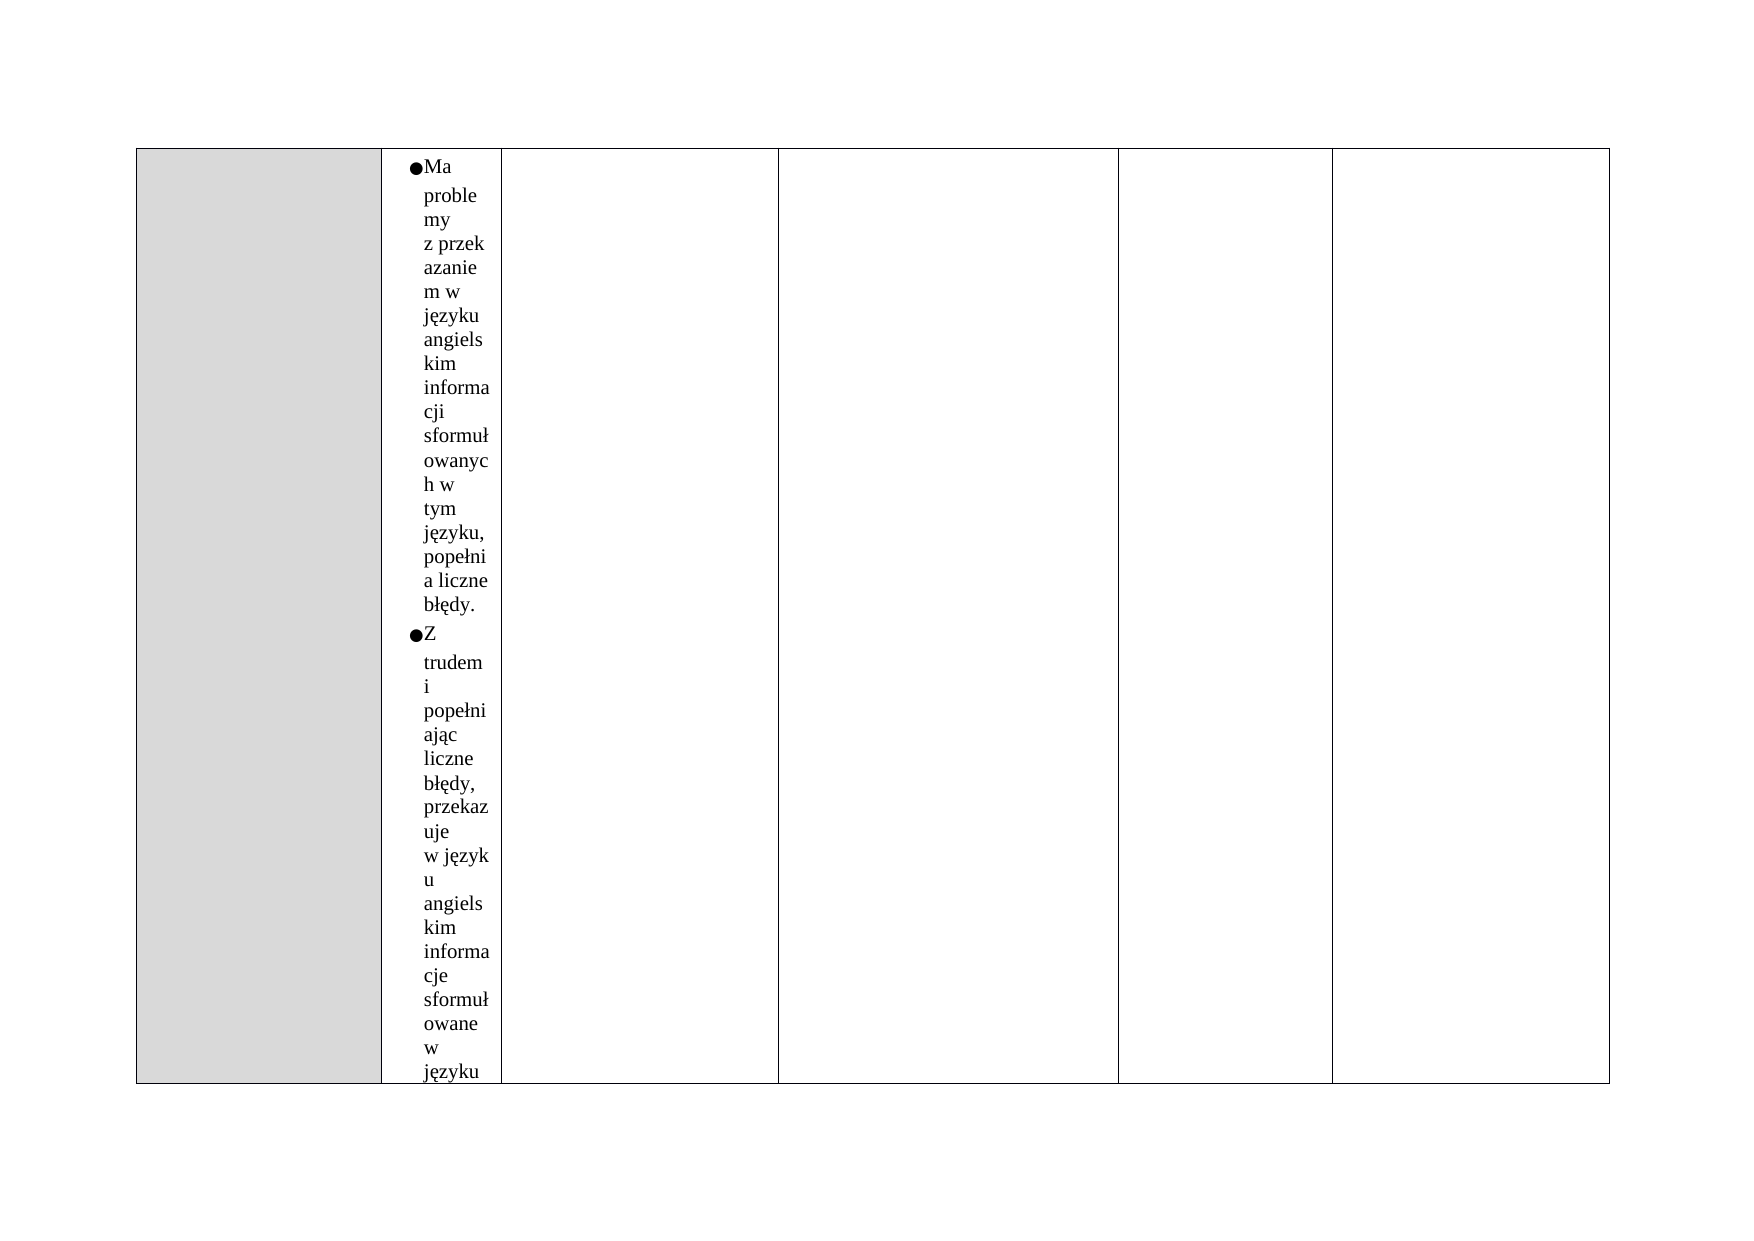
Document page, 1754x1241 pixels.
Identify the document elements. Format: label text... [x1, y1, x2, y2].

table_cell [502, 149, 778, 1083]
table_cell [1119, 149, 1332, 1083]
table_cell [137, 149, 381, 1083]
table_cell [779, 149, 1118, 1083]
table_cell [1333, 149, 1609, 1083]
table_cell Ma problemy z przekazaniem w języku angielskim informacji zawartych w materiałach wizualnych, popełnia liczne błędy. Ma problemy z przekazaniem w języku angielskim informacji sformułowanych w tym języku, popełnia liczne błędy. Z trudem i popełniając liczne błędy, przekazuje w języku angielskim informacje sformułowane w języku polskim. [382, 149, 501, 1083]
